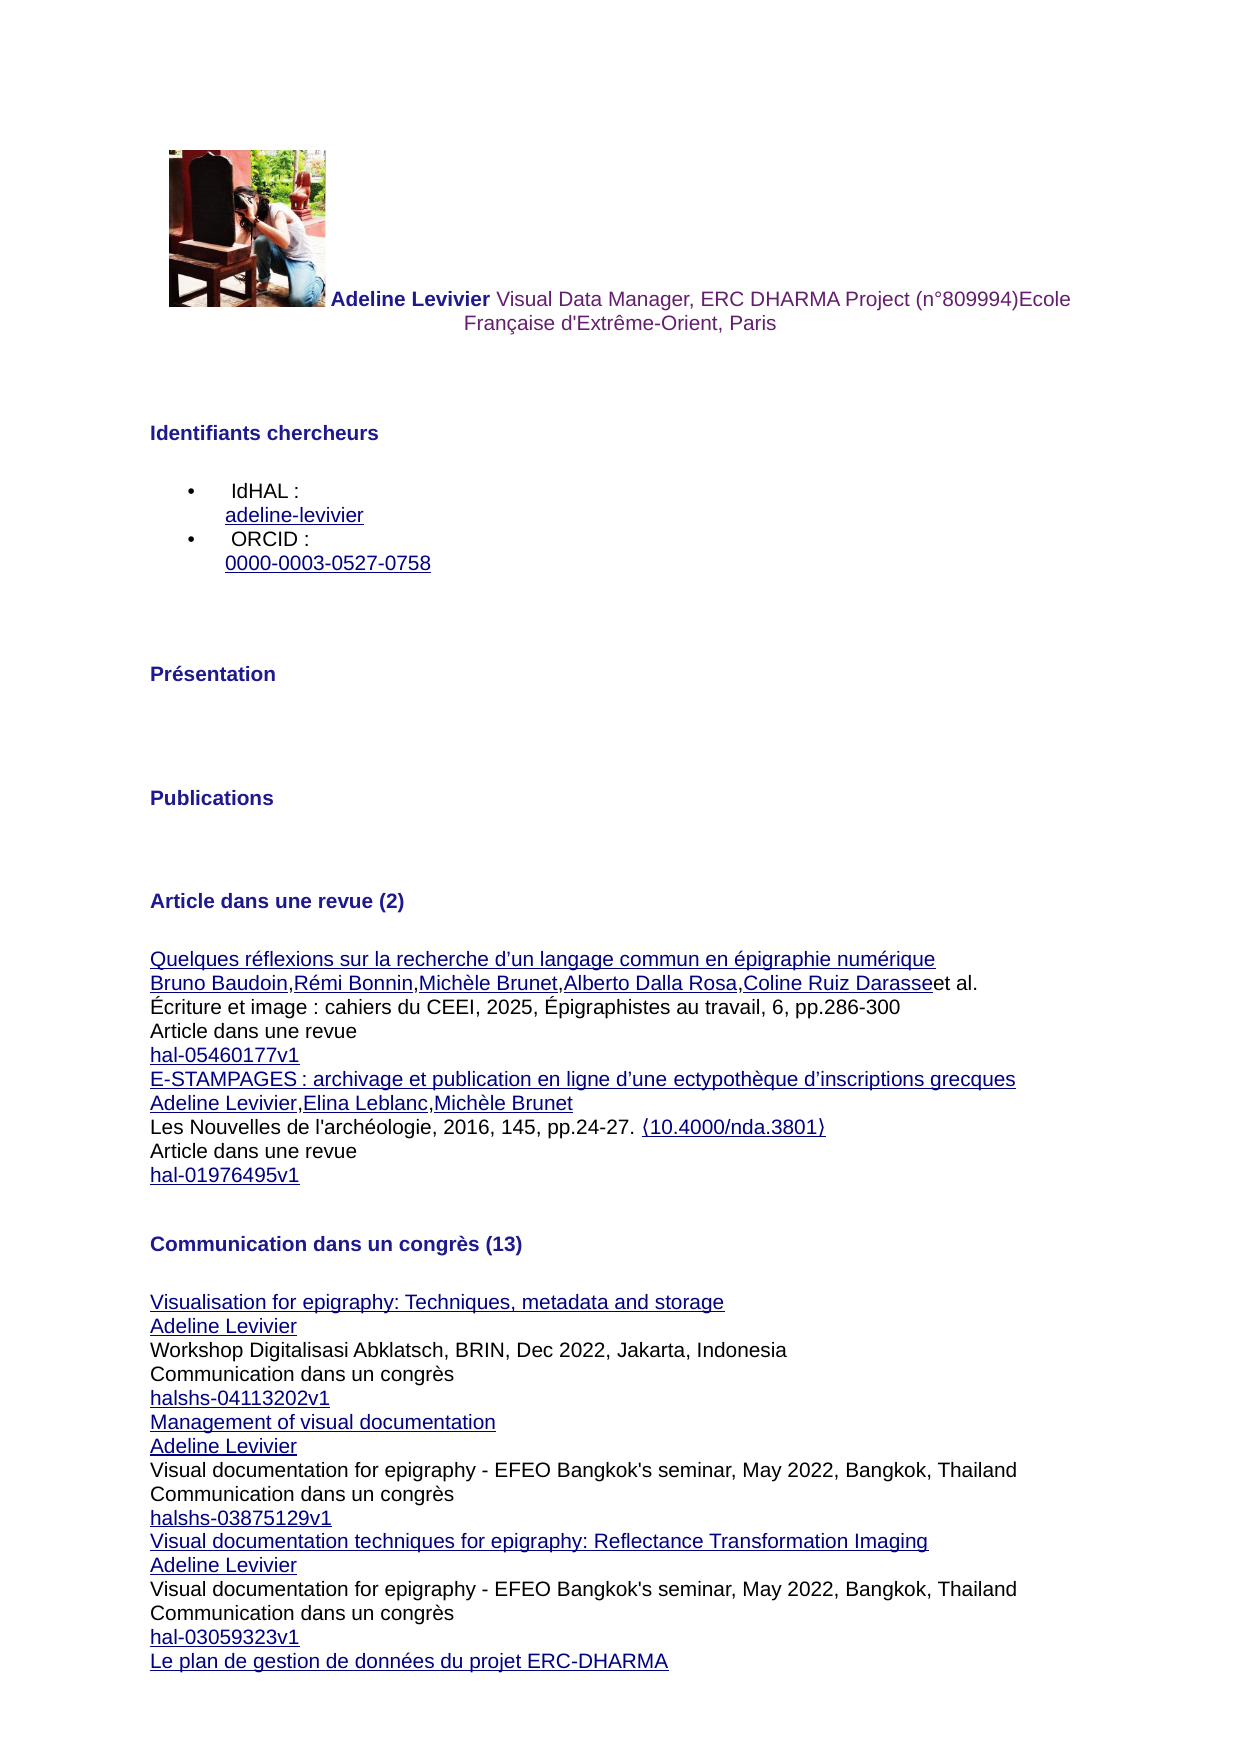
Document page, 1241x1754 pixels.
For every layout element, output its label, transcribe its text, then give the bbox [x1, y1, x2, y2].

subtitle Communication dans un congrès (13) [150, 1231, 1090, 1255]
table_header Visualisation for epigraphy: Techniques, metadata and storage Adeline Levivier Workshop Digitalisasi Abklatsch, BRIN, Dec 2022, Jakarta, Indonesia Communication dans un congrès halshs-04113202v1 [150, 1290, 1090, 1409]
list adeline-levivier [187, 503, 1090, 527]
table_cell Le plan de gestion de données du projet ERC-DHARMA [150, 1649, 1090, 1673]
table_cell Management of visual documentation Adeline Levivier Visual documentation for epigraphy - EFEO Bangkok's seminar, May 2022, Bangkok, Thailand Communication dans un congrès halshs-03875129v1 [150, 1410, 1090, 1529]
list ORCID : [187, 527, 1090, 551]
table_cell E-STAMPAGES : archivage et publication en ligne d’une ectypothèque d’inscriptions grecques Adeline Levivier,Elina Leblanc,Michèle Brunet Les Nouvelles de l'archéologie, 2016, 145, pp.24-27. ⟨10.4000/nda.3801⟩ Article dans une revue hal-01976495v1 [150, 1067, 1090, 1187]
subtitle Adeline Levivier Visual Data Manager, ERC DHARMA Project (n°809994)Ecole Française d'Extrême-Orient, Paris [150, 150, 1090, 334]
table_header Quelques réflexions sur la recherche d’un langage commun en épigraphie numérique Bruno Baudoin,Rémi Bonnin,Michèle Brunet,Alberto Dalla Rosa,Coline Ruiz Darasseet al. Écriture et image : cahiers du CEEI, 2025, Épigraphistes au travail, 6, pp.286-300 Article dans une revue hal-05460177v1 [150, 947, 1090, 1067]
subtitle Présentation [150, 662, 1090, 686]
list IdHAL : [187, 479, 1090, 503]
subtitle Article dans une revue (2) [150, 889, 1090, 913]
subtitle Identifiants chercheurs [150, 421, 1090, 445]
list 0000-0003-0527-0758 [187, 551, 1090, 575]
subtitle Publications [150, 786, 1090, 809]
table_cell Visual documentation techniques for epigraphy: Reflectance Transformation Imaging Adeline Levivier Visual documentation for epigraphy - EFEO Bangkok's seminar, May 2022, Bangkok, Thailand Communication dans un congrès hal-03059323v1 [150, 1529, 1090, 1649]
picture [169, 150, 326, 307]
